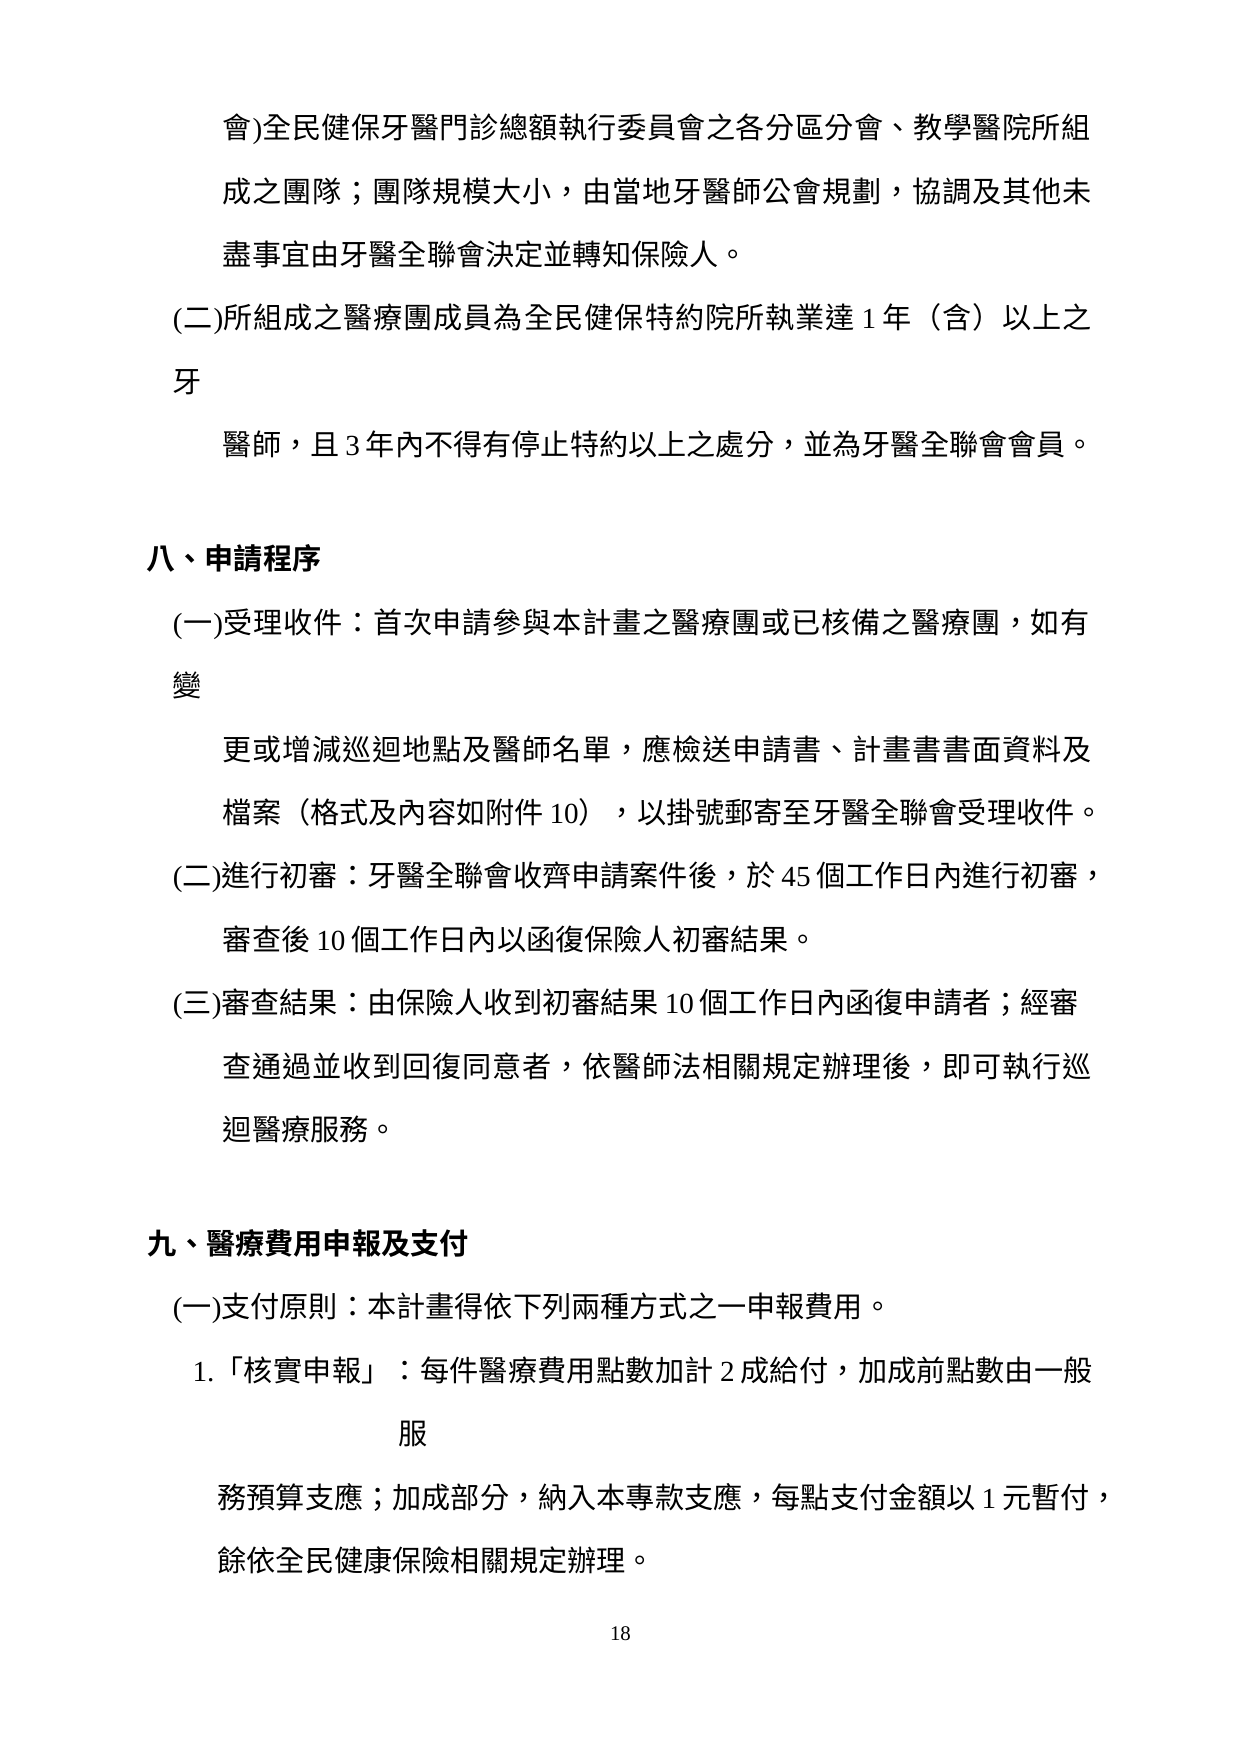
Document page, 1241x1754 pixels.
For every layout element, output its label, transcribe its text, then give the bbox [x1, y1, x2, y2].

text 醫師，且3年內不得有停止特約以上之處分，並為牙醫全聯會會員。 [223, 422, 1093, 464]
text 1.「核實申報」：每件醫療費用點數加計2成給付，加成前點數由一般服 [192, 1347, 1093, 1453]
text (一)支付原則：本計畫得依下列兩種方式之一申報費用。 [173, 1284, 1093, 1326]
text 查通過並收到回復同意者，依醫師法相關規定辦理後，即可執行巡迴醫療服務。 [223, 1043, 1093, 1149]
text 八、申請程序 [146, 536, 1093, 578]
text 會)全民健保牙醫門診總額執行委員會之各分區分會、教學醫院所組成之團隊；團隊規模大小，由當地牙醫師公會規劃，協調及其他未盡事宜由牙醫全聯會決定並轉知保險人。 [223, 105, 1093, 274]
text 九、醫療費用申報及支付 [148, 1220, 1093, 1263]
text (一)受理收件：首次申請參與本計畫之醫療團或已核備之醫療團，如有變 [173, 599, 1093, 705]
text 審查後10個工作日內以函復保險人初審結果。 [223, 916, 1093, 959]
text 餘依全民健康保險相關規定辦理。 [217, 1538, 1093, 1580]
text 務預算支應；加成部分，納入本專款支應，每點支付金額以1元暫付， [217, 1474, 1093, 1516]
text (二)進行初審：牙醫全聯會收齊申請案件後，於45個工作日內進行初審， [173, 853, 1093, 895]
text (二)所組成之醫療團成員為全民健保特約院所執業達1年（含）以上之牙 [173, 295, 1093, 401]
text 更或增減巡迴地點及醫師名單，應檢送申請書、計畫書書面資料及檔案（格式及內容如附件10），以掛號郵寄至牙醫全聯會受理收件。 [223, 726, 1093, 832]
text (三)審查結果：由保險人收到初審結果10個工作日內函復申請者；經審 [173, 980, 1093, 1022]
